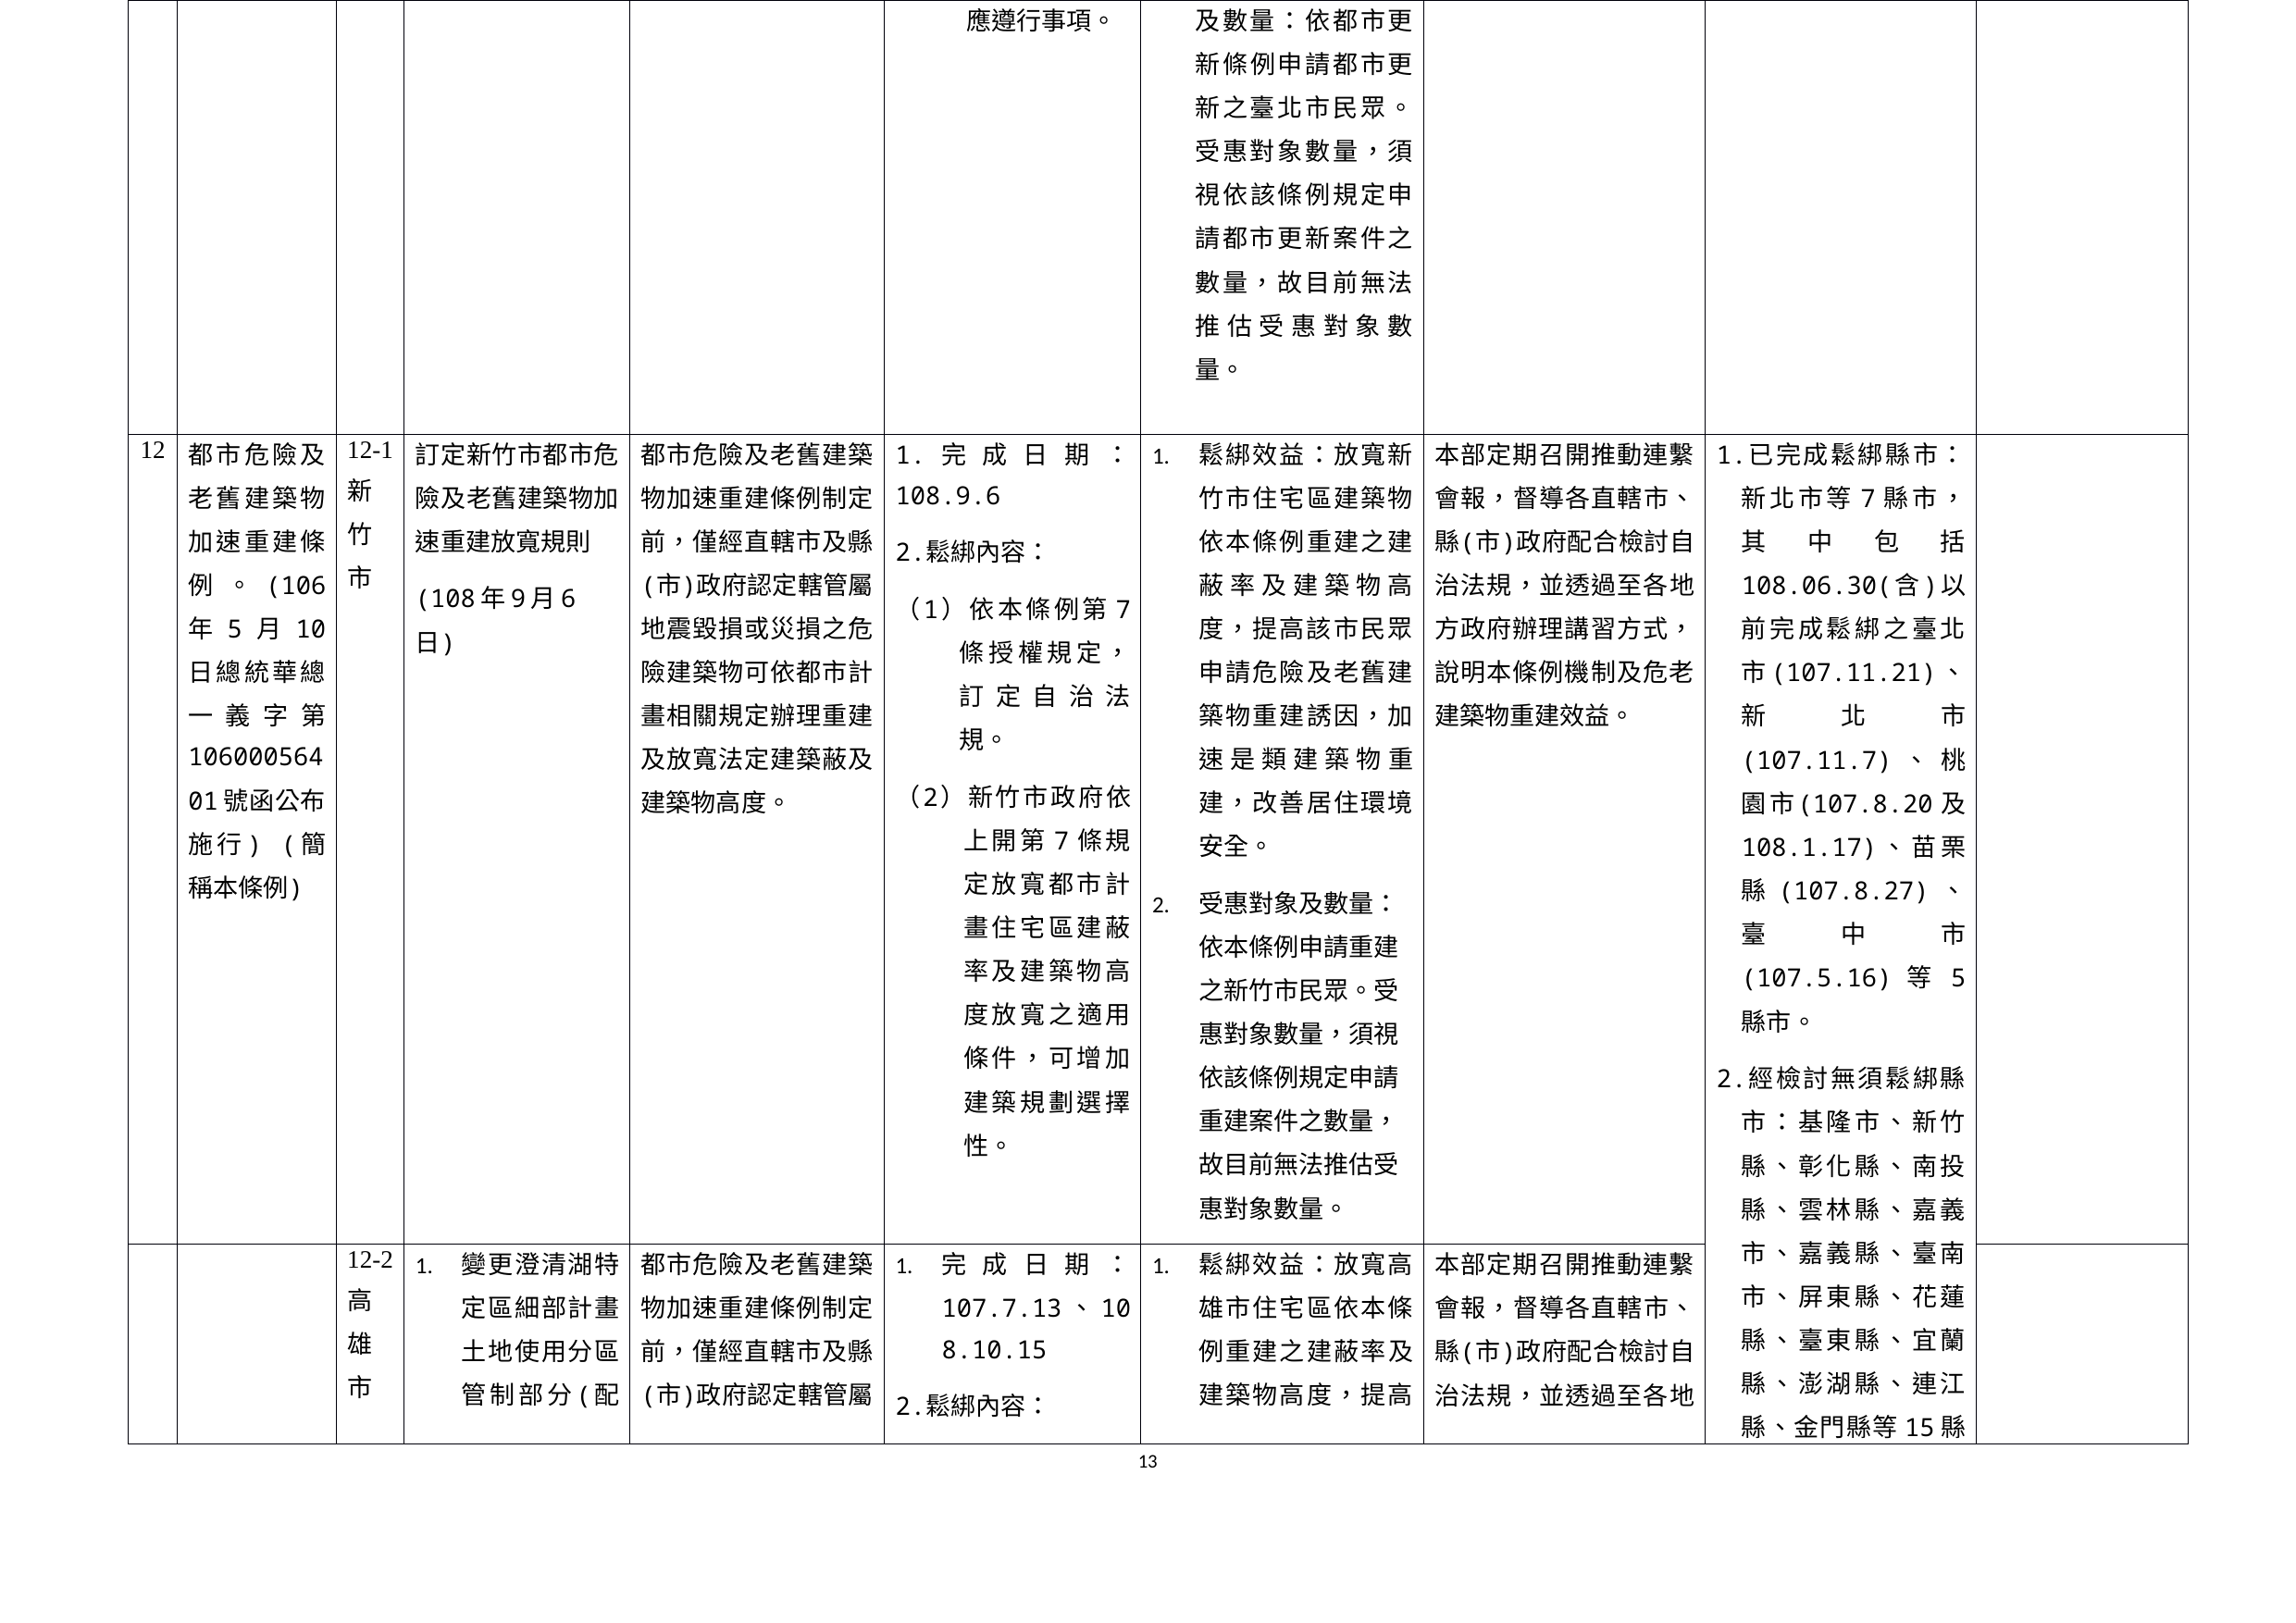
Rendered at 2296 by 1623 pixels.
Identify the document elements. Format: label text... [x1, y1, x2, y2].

table_cell 鬆綁效益：放寬高雄市住宅區依本條例重建之建蔽率及建築物高度，提高 [1141, 1245, 1423, 1443]
table_cell [1706, 1, 1976, 433]
table_cell [337, 1, 403, 433]
table_cell 都市危險及老舊建築物加速重建條例制定前，僅經直轄市及縣(市)政府認定轄管屬地震毀損或災損之危險建築物可依都市計畫相關規定辦理重建及放寬法定建築蔽及建築物高度。 [630, 435, 884, 1244]
table_cell [630, 1, 884, 433]
table_cell 本部定期召開推動連繫會報，督導各直轄市、縣(市)政府配合檢討自治法規，並透過至各地 [1424, 1245, 1705, 1443]
table_cell [129, 1245, 177, 1443]
table_cell 變更澄清湖特定區細部計畫土地使用分區管制部分(配合都市危險及老舊建築物加速重建條例)專案通盤檢討案(107年7月13日) 訂定高雄市都市計畫住宅區危險及老舊建築物重建建蔽率放寬標準（108年10月15日） [404, 1245, 629, 1443]
table_cell [1424, 1, 1705, 433]
table_cell [1977, 435, 2188, 1244]
table_cell 本部定期召開推動連繫會報，督導各直轄市、縣(市)政府配合檢討自治法規，並透過至各地方政府辦理講習方式，說明本條例機制及危老建築物重建效益。 [1424, 435, 1705, 1244]
table_cell 1.已完成鬆綁縣市：新北市等7縣市，其中包括108.06.30(含)以前完成鬆綁之臺北市(107.11.21)、新北市(107.11.7)、桃園市(107.8.20及108.1.17)、苗栗縣(107.8.27)、臺中市(107.5.16)等5縣市。 2.經檢討無須鬆綁縣市：基隆市、新竹縣、彰化縣、南投縣、雲林縣、嘉義市、嘉義縣、臺南市、屏東縣、花蓮縣、臺東縣、宜蘭縣、澎湖縣、連江縣、金門縣等15縣 [1706, 435, 1976, 1443]
table_cell 應遵行事項。 [885, 1, 1140, 433]
table_cell [129, 1, 177, 433]
table_cell [1977, 1, 2188, 433]
table_cell 1.完成日期：108.9.6 2.鬆綁內容： （1）依本條例第7條授權規定，訂定自治法規。 （2）新竹市政府依上開第7條規定放寬都市計畫住宅區建蔽率及建築物高度放寬之適用條件，可增加建築規劃選擇性。 [885, 435, 1140, 1244]
table_cell 訂定新竹市都市危險及老舊建築物加速重建放寬規則 (108年9月6日) [404, 435, 629, 1244]
table_cell 12-2高雄市 [337, 1245, 403, 1443]
table_cell 鬆綁效益：放寬新竹市住宅區建築物依本條例重建之建蔽率及建築物高度，提高該市民眾申請危險及老舊建築物重建誘因，加速是類建築物重建，改善居住環境安全。 受惠對象及數量：依本條例申請重建之新竹市民眾。受惠對象數量，須視依該條例規定申請重建案件之數量，故目前無法推估受惠對象數量。 [1141, 435, 1423, 1244]
table_cell [178, 1245, 336, 1443]
table_cell [178, 1, 336, 433]
table_cell 都市危險及老舊建築物加速重建條例制定前，僅經直轄市及縣(市)政府認定轄管屬 [630, 1245, 884, 1443]
table_cell [1977, 1245, 2188, 1443]
table_cell 12-1新竹市 [337, 435, 403, 1244]
table_cell [404, 1, 629, 433]
table_cell 鬆綁效益：以鼓勵改善都市環境、留設友善空間及提升都市因應極端氣候之能力等都市發展特性修正獎勵項目，並針對建築容積獎勵項目、額度計算方式及應遵行事項等予以修正，以期明確，同時排除實務上因估價因素造成獎勵核給不確定性之疑義。 受惠對象及數量：依都市更新條例申請都市更新之臺北市民眾。受惠對象數量，須視依該條例規定申請都市更新案件之數量，故目前無法推估受惠對象數量。 [1141, 1, 1423, 433]
table_cell 完成日期：107.7.13、108.10.15 2.鬆綁內容： [885, 1245, 1140, 1443]
table_cell 12 [129, 435, 177, 1244]
table_cell 都市危險及老舊建築物加速重建條例。(106年5月10日總統華總一義字第10600056401號函公布施行) (簡稱本條例) [178, 435, 336, 1244]
